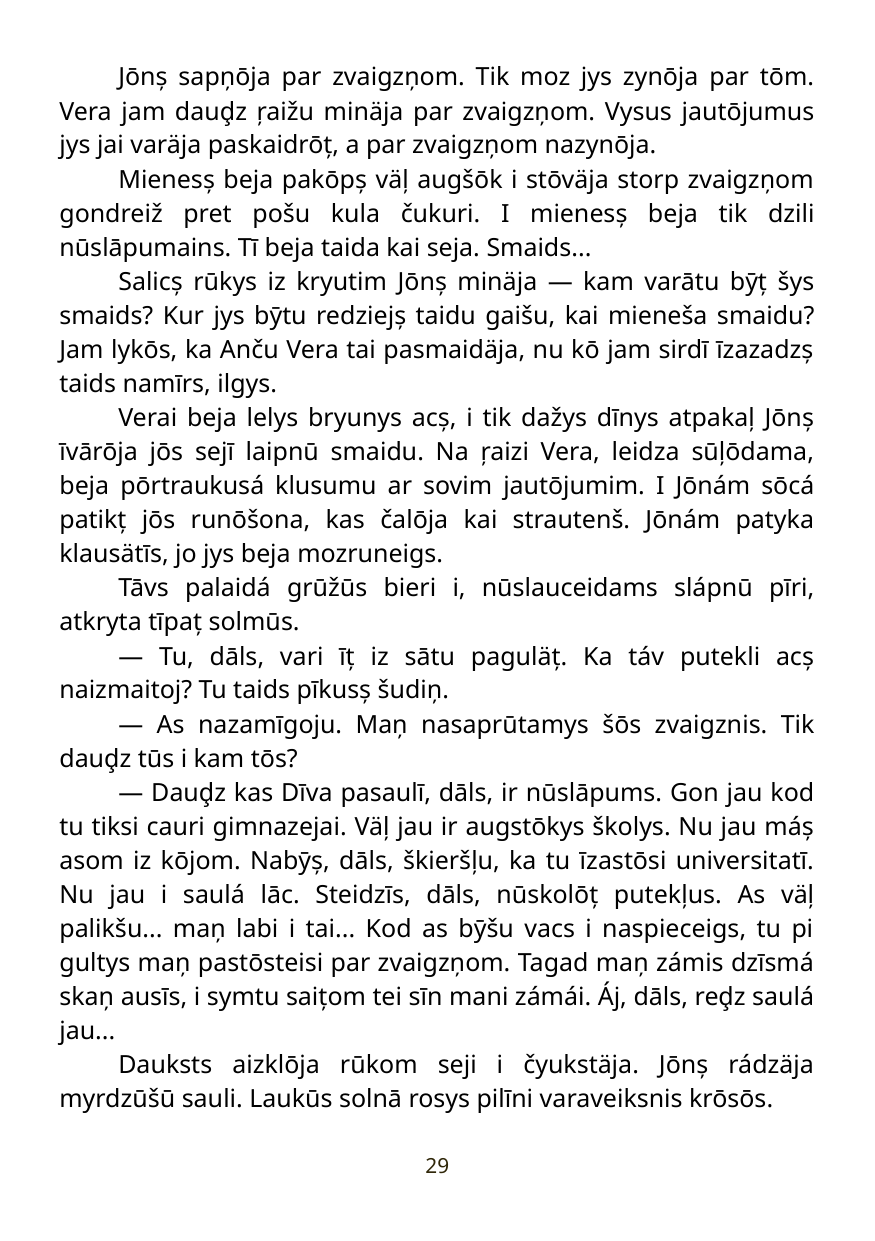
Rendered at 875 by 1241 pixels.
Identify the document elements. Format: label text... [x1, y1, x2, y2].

text — Dauḑz kas Dīva pasaulī, dāls, ir nūslāpums. Gon jau kod tu tiksi cauri gimnazejai. Väļ jau ir augstōkys školys. Nu jau máș asom iz kōjom. Nabȳș, dāls, škieršļu, ka tu īzastōsi universitatī. Nu jau i saulá lāc. Steidzīs, dāls, nūskolōț putekļus. As väļ palikšu... maņ labi i tai... Kod as bȳšu vacs i naspieceigs, tu pi gultys maņ pastōsteisi par zvaigzņom. Tagad maņ zámis dzīsmá skaņ ausīs, i symtu saițom tei sīn mani zámái. Áj, dāls, reḑz saulá jau... [59, 774, 815, 1047]
text Jōnș sapņōja par zvaigzņom. Tik moz jys zynōja par tōm. Vera jam dauḑz ŗaižu minäja par zvaigzņom. Vysus jautōjumus jys jai varäja paskaidrōț, a par zvaigzņom nazynōja. [59, 59, 815, 161]
text Verai beja lelys bryunys acș, i tik dažys dīnys atpakaļ Jōnș īvārōja jōs sejī laipnū smaidu. Na ŗaizi Vera, leidza sūļōdama, beja pōrtraukusá klusumu ar sovim jautōjumim. I Jōnám sōcá patikț jōs runōšona, kas čalōja kai strautenš. Jōnám patyka klausätīs, jo jys beja mozruneigs. [59, 400, 815, 570]
text Dauksts aizklōja rūkom seji i čyukstäja. Jōnș rádzäja myrdzūšū sauli. Laukūs solnā rosys pilīni varaveiksnis krōsōs. [59, 1047, 815, 1115]
text Salicș rūkys iz kryutim Jōnș minäja — kam varātu bȳț šys smaids? Kur jys bȳtu redziejș taidu gaišu, kai mieneša smaidu? Jam lykōs, ka Anču Vera tai pasmaidäja, nu kō jam sirdī īzazadzș taids namīrs, ilgys. [59, 263, 815, 400]
text — As nazamīgoju. Maņ nasaprūtamys šōs zvaigznis. Tik dauḑz tūs i kam tōs? [59, 706, 815, 774]
text Tāvs palaidá grūžūs bieri i, nūslauceidams slápnū pīri, atkryta tīpaț solmūs. [59, 570, 815, 638]
text — Tu, dāls, vari īț iz sātu paguläț. Ka táv putekli acș naizmaitoj? Tu taids pīkusș šudiņ. [59, 638, 815, 706]
text Mienesș beja pakōpș väļ augšōk i stōväja storp zvaigzņom gondreiž pret pošu kula čukuri. I mienesș beja tik dzili nūslāpumains. Tī beja taida kai seja. Smaids... [59, 161, 815, 263]
